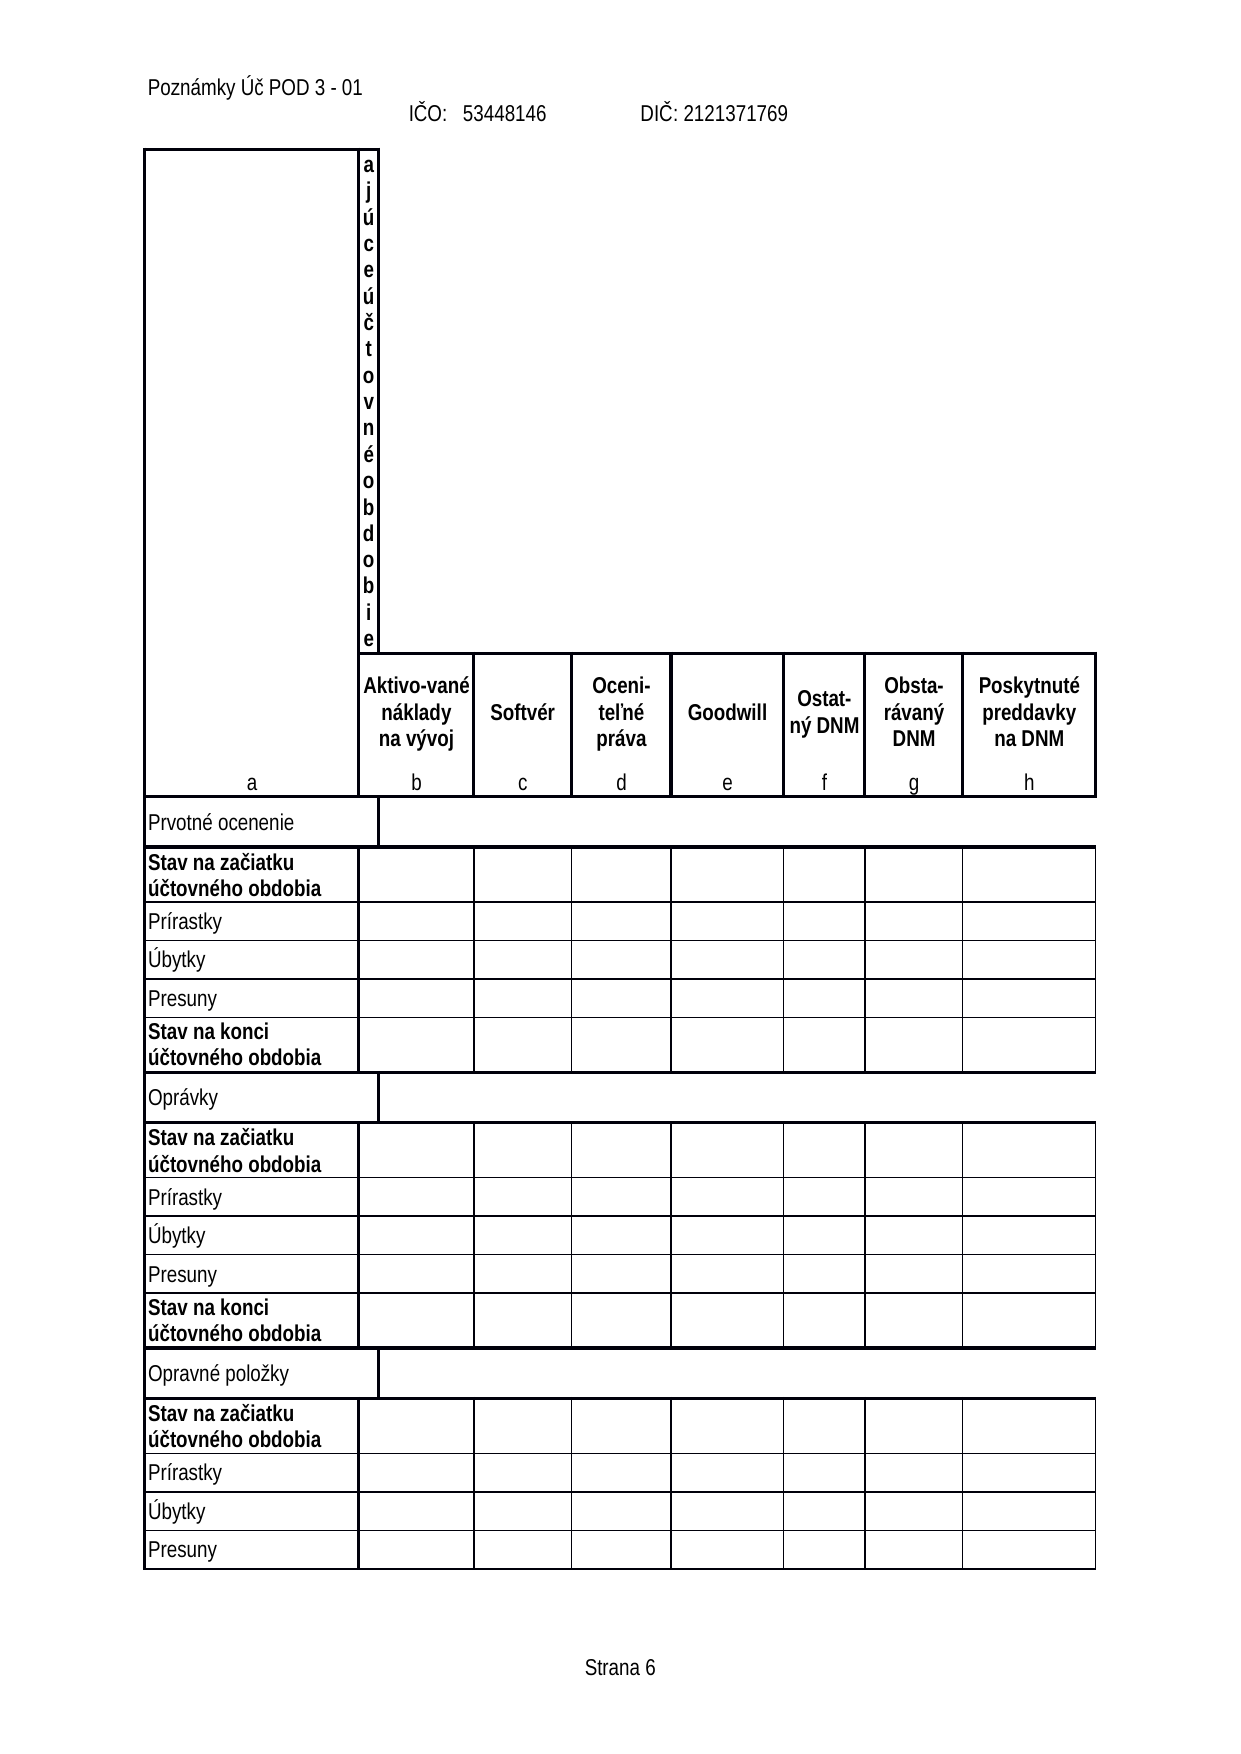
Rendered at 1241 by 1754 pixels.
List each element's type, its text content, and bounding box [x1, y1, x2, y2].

table_cell c [475, 769, 570, 795]
table_cell [963, 1454, 1095, 1491]
table_cell [475, 941, 571, 978]
table_cell [360, 1124, 473, 1177]
table_cell [784, 1531, 864, 1568]
table_cell [784, 1018, 864, 1071]
table_cell [784, 1178, 864, 1215]
table_cell [963, 941, 1095, 978]
table_cell [866, 849, 962, 901]
table_cell Úbytky [146, 1493, 357, 1529]
table_cell [672, 1531, 783, 1568]
table_cell Stav na konci účtovného obdobia [146, 1018, 357, 1071]
table_cell [572, 1018, 670, 1071]
table_cell [360, 903, 473, 939]
table_cell [360, 1217, 473, 1254]
table_cell [784, 941, 864, 978]
table_cell [672, 1493, 783, 1529]
table_cell [672, 1178, 783, 1215]
table_cell [475, 1255, 571, 1292]
table_cell [866, 980, 962, 1016]
table_cell [672, 1217, 783, 1254]
table_cell [672, 980, 783, 1016]
table_cell [784, 849, 864, 901]
table_cell [963, 1255, 1095, 1292]
table_cell [963, 1294, 1095, 1346]
table_cell [572, 849, 670, 901]
table_cell Presuny [146, 1531, 357, 1568]
table_cell [784, 1124, 864, 1177]
table_cell Softvér [475, 655, 570, 769]
table_cell [572, 1294, 670, 1346]
table_cell [963, 1531, 1095, 1568]
table_cell [963, 1217, 1095, 1254]
table_cell [572, 1255, 670, 1292]
table_cell [475, 980, 571, 1016]
table_cell [475, 1493, 571, 1529]
table_cell [672, 1294, 783, 1346]
table_cell [475, 1217, 571, 1254]
table_cell [360, 1018, 473, 1071]
table_cell [475, 1018, 571, 1071]
table_cell [475, 1400, 571, 1453]
table_cell [475, 849, 571, 901]
table_cell e [673, 769, 782, 795]
table_cell Prírastky [146, 1178, 357, 1215]
table_cell [475, 1178, 571, 1215]
table_cell [360, 1294, 473, 1346]
table_cell [572, 941, 670, 978]
table_cell [866, 1018, 962, 1071]
table_cell Úbytky [146, 941, 357, 978]
table_cell [784, 903, 864, 939]
table_cell [475, 1124, 571, 1177]
table_cell [866, 1454, 962, 1491]
table_cell [672, 903, 783, 939]
table_cell [963, 903, 1095, 939]
table_cell Stav na začiatku účtovného obdobia [146, 1124, 357, 1177]
table_cell [963, 849, 1095, 901]
table_cell [672, 1255, 783, 1292]
table_cell h [964, 769, 1094, 795]
table_cell a [146, 769, 357, 795]
table_cell [784, 1255, 864, 1292]
table_cell [475, 1531, 571, 1568]
table_cell [784, 1400, 864, 1453]
table_cell [572, 1531, 670, 1568]
table_cell [360, 1493, 473, 1529]
table_cell Stav na konci účtovného obdobia [146, 1294, 357, 1346]
table_cell [784, 1493, 864, 1529]
table_cell Opravné položky [146, 1350, 377, 1397]
table_cell g [866, 769, 961, 795]
table_header ajúce účtovné obdobie [360, 151, 377, 652]
table_cell [572, 903, 670, 939]
table_cell [963, 1400, 1095, 1453]
table_cell f [785, 769, 863, 795]
table_cell [360, 1400, 473, 1453]
table_cell [866, 1178, 962, 1215]
table_cell [784, 1217, 864, 1254]
table_cell [475, 1454, 571, 1491]
table_cell [866, 1294, 962, 1346]
table_cell [475, 1294, 571, 1346]
table_cell [360, 1531, 473, 1568]
table_cell [784, 980, 864, 1016]
table_cell [572, 1124, 670, 1177]
table_cell [360, 980, 473, 1016]
table_cell [360, 1454, 473, 1491]
table_cell [963, 1178, 1095, 1215]
table_cell [784, 1294, 864, 1346]
table_cell [360, 1178, 473, 1215]
table_cell [360, 1255, 473, 1292]
table_cell [572, 1454, 670, 1491]
table_cell Ostat-ný DNM [785, 655, 863, 769]
table_cell [963, 980, 1095, 1016]
table_cell [866, 1531, 962, 1568]
table_cell Stav na začiatku účtovného obdobia [146, 1400, 357, 1453]
table_cell [572, 980, 670, 1016]
table_cell Presuny [146, 1255, 357, 1292]
table_header [146, 151, 357, 769]
table_cell Prvotné ocenenie [146, 798, 377, 845]
table_cell [963, 1493, 1095, 1529]
table_cell [672, 1018, 783, 1071]
table_cell Obsta- rávaný DNM [866, 655, 961, 769]
table_cell [866, 903, 962, 939]
table_cell [360, 941, 473, 978]
table_cell [572, 1400, 670, 1453]
table_cell [963, 1124, 1095, 1177]
table_cell d [573, 769, 669, 795]
table_cell Prírastky [146, 1454, 357, 1491]
table_cell [672, 1454, 783, 1491]
table_cell [866, 1217, 962, 1254]
table_cell [866, 1124, 962, 1177]
table_cell [672, 941, 783, 978]
table_cell [963, 1018, 1095, 1071]
table_cell Oprávky [146, 1074, 377, 1121]
table_cell Presuny [146, 980, 357, 1016]
table_cell Úbytky [146, 1217, 357, 1254]
table_cell Aktivo-vané náklady na vývoj [360, 655, 472, 769]
table_cell [784, 1454, 864, 1491]
table_cell Poskytnuté preddavky na DNM [964, 655, 1094, 769]
table_cell b [360, 769, 472, 795]
table_cell Goodwill [673, 655, 782, 769]
table_cell [866, 1400, 962, 1453]
table_cell [866, 1493, 962, 1529]
table_cell [672, 1400, 783, 1453]
table_cell [572, 1178, 670, 1215]
table_cell [866, 1255, 962, 1292]
table_cell [866, 941, 962, 978]
table_cell Prírastky [146, 903, 357, 939]
table_cell [360, 849, 473, 901]
table_cell Oceni-teľné práva [573, 655, 669, 769]
table_cell [672, 1124, 783, 1177]
table_cell Stav na začiatku účtovného obdobia [146, 849, 357, 901]
table_cell [572, 1217, 670, 1254]
table_cell [672, 849, 783, 901]
table_cell [475, 903, 571, 939]
table_cell [572, 1493, 670, 1529]
